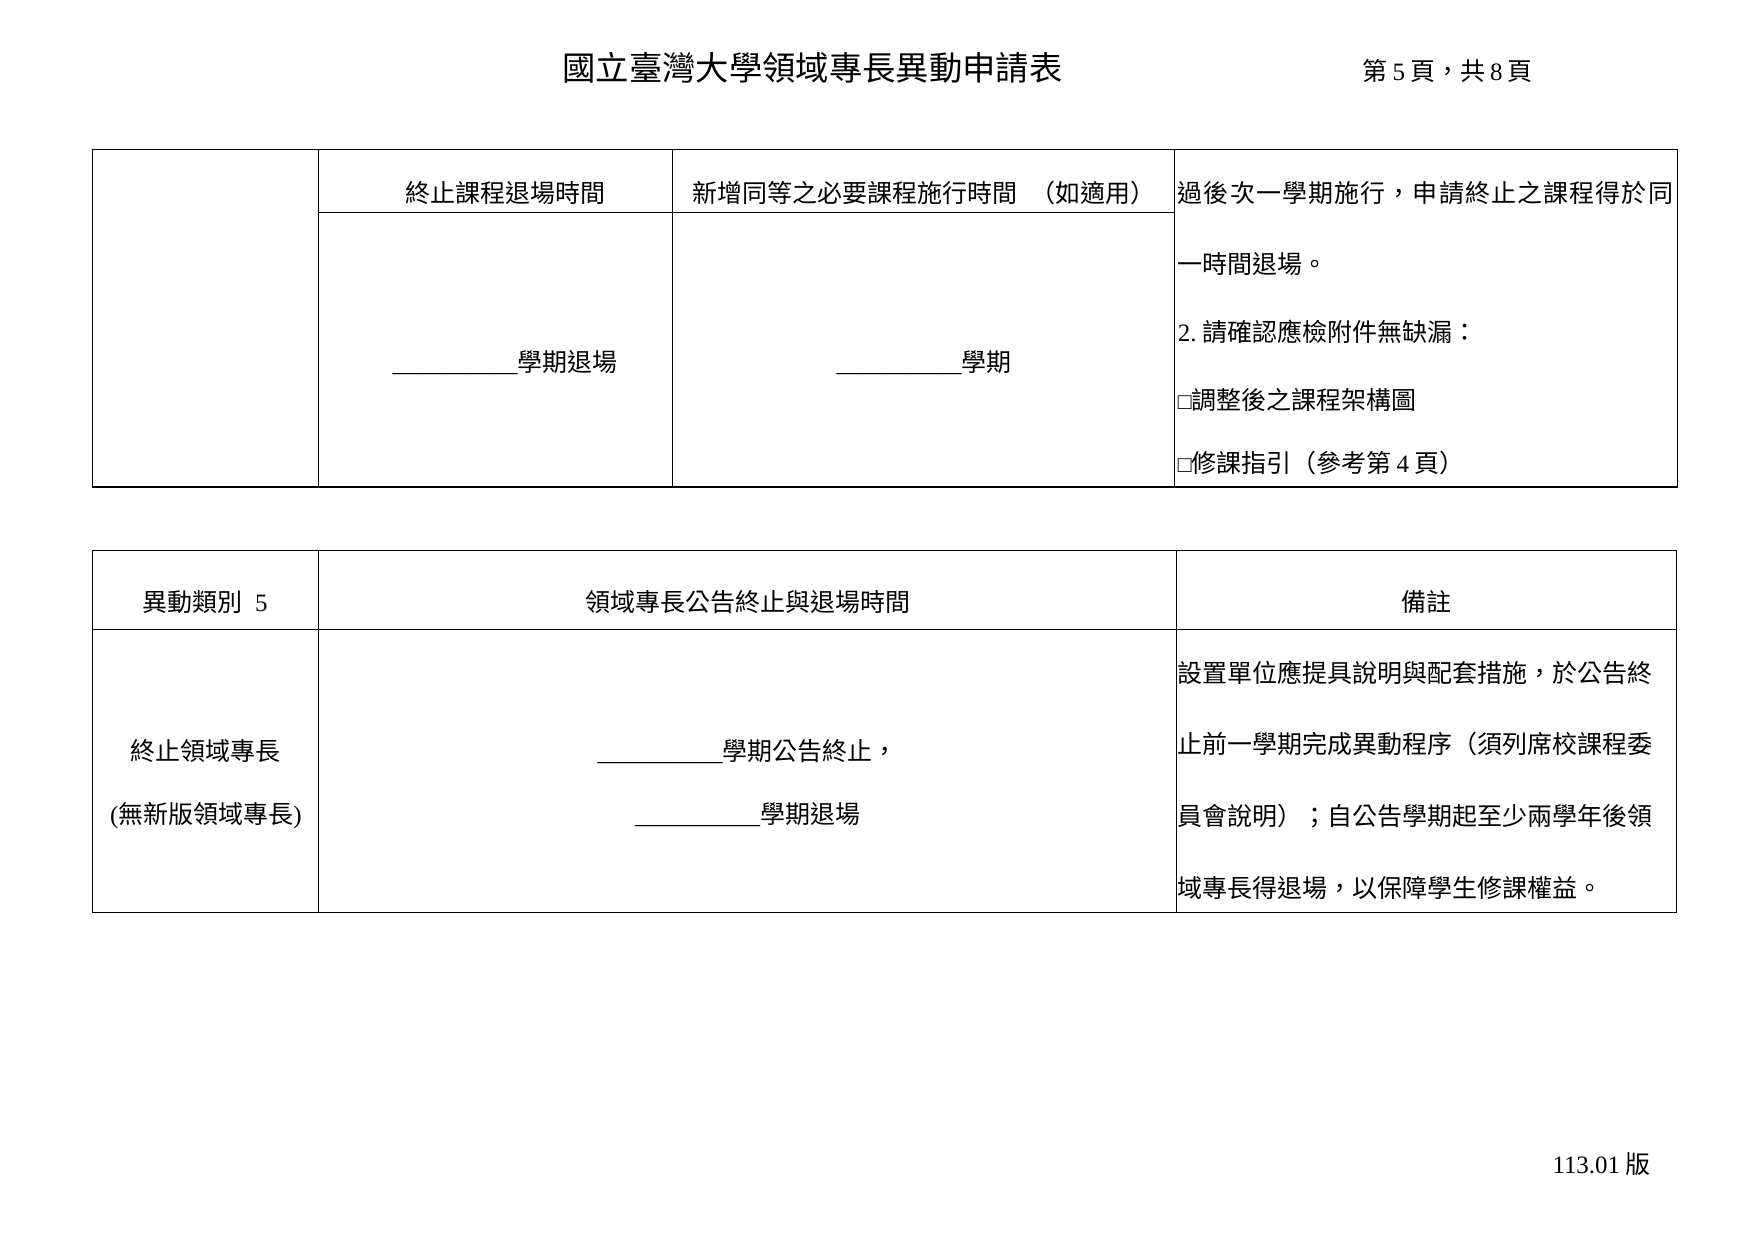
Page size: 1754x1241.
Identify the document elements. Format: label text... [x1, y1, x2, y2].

table_cell 終止領域專長 (無新版領域專長) [93, 630, 318, 912]
table_cell __________學期退場 [319, 213, 672, 486]
table_cell __________學期公告終止， __________學期退場 [319, 630, 1176, 912]
table_cell __________學期 [673, 213, 1174, 486]
table_cell 設置單位應提具說明與配套措施，於公告終止前一學期完成異動程序（須列席校課程委員會說明）；自公告學期起至少兩學年後領域專長得退場，以保障學生修課權益。 [1177, 630, 1676, 912]
table_cell 終止課程退場時間 [319, 150, 672, 212]
table_cell [93, 150, 318, 486]
table_header 備註 [1177, 551, 1676, 628]
table_header 異動類別 5 [93, 551, 318, 628]
table_cell 新增同等之必要課程施行時間 （如適用） [673, 150, 1174, 212]
table_cell 過後次一學期施行，申請終止之課程得於同一時間退場。 2. 請確認應檢附件無缺漏： □調整後之課程架構圖 □修課指引（參考第4頁） [1175, 150, 1677, 486]
table_header 領域專長公告終止與退場時間 [319, 551, 1176, 628]
